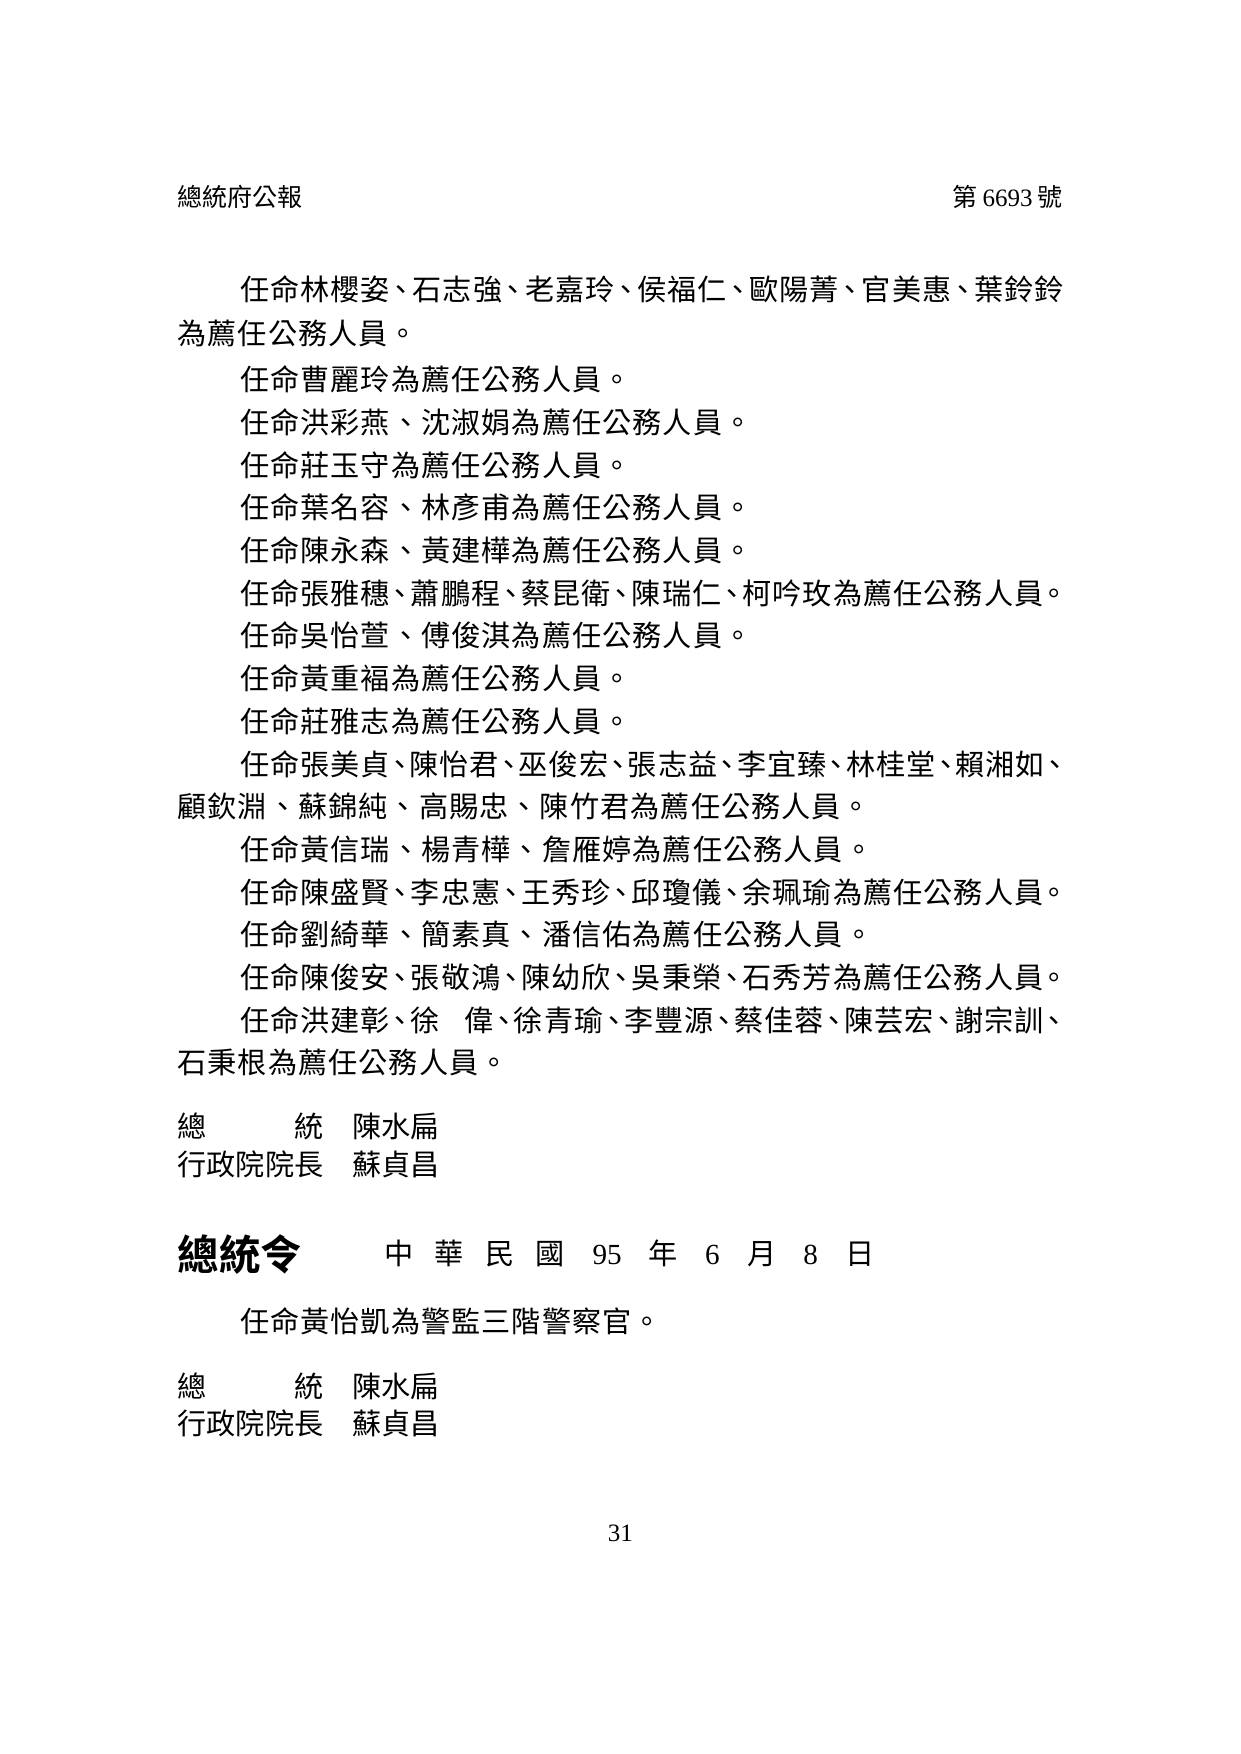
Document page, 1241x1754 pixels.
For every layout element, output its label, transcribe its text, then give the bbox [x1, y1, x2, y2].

text 任命莊玉守為薦任公務人員。 [177, 442, 1063, 484]
text 任命黃重褔為薦任公務人員。 [177, 655, 1063, 698]
text 任命劉綺華、簡素真、潘信佑為薦任公務人員。 [177, 912, 1063, 954]
text 任命莊雅志為薦任公務人員。 [177, 698, 1063, 741]
text 總 統 陳水扁 [177, 1367, 1063, 1404]
text 任命洪彩燕、沈淑娟為薦任公務人員。 [177, 399, 1063, 442]
text 任命洪建彰、徐偉、徐青瑜、李豐源、蔡佳蓉、陳芸宏、謝宗訓、石秉根為薦任公務人員。 [177, 997, 1063, 1082]
text 行政院院長 蘇貞昌 [177, 1404, 1063, 1442]
text 任命陳永森、黃建樺為薦任公務人員。 [177, 527, 1063, 570]
text 任命張雅穗、蕭鵬程、蔡昆衛、陳瑞仁、柯吟玫為薦任公務人員。 [177, 570, 1063, 613]
text 任命曹麗玲為薦任公務人員。 [177, 353, 1063, 399]
table_header 總統令 [174, 1208, 381, 1296]
text 任命陳盛賢、李忠憲、王秀珍、邱瓊儀、余珮瑜為薦任公務人員。 [177, 869, 1063, 912]
text 任命張美貞、陳怡君、巫俊宏、張志益、李宜臻、林桂堂、賴湘如、顧欽淵、蘇錦純、高賜忠、陳竹君為薦任公務人員。 [177, 741, 1063, 826]
text 任命黃信瑞、楊青樺、詹雁婷為薦任公務人員。 [177, 826, 1063, 869]
text 行政院院長 蘇貞昌 [177, 1145, 1063, 1182]
text 任命林櫻姿、石志強、老嘉玲、侯福仁、歐陽菁、官美惠、葉鈴鈴為薦任公務人員。 [177, 266, 1063, 353]
text 任命黃怡凱為警監三階警察官。 [177, 1296, 1063, 1342]
text 任命陳俊安、張敬鴻、陳幼欣、吳秉榮、石秀芳為薦任公務人員。 [177, 954, 1063, 997]
text 總 統 陳水扁 [177, 1107, 1063, 1145]
text 任命吳怡萱、傅俊淇為薦任公務人員。 [177, 613, 1063, 655]
table_header 中華民國95年6月8日 [381, 1208, 877, 1296]
text 任命葉名容、林彥甫為薦任公務人員。 [177, 484, 1063, 527]
